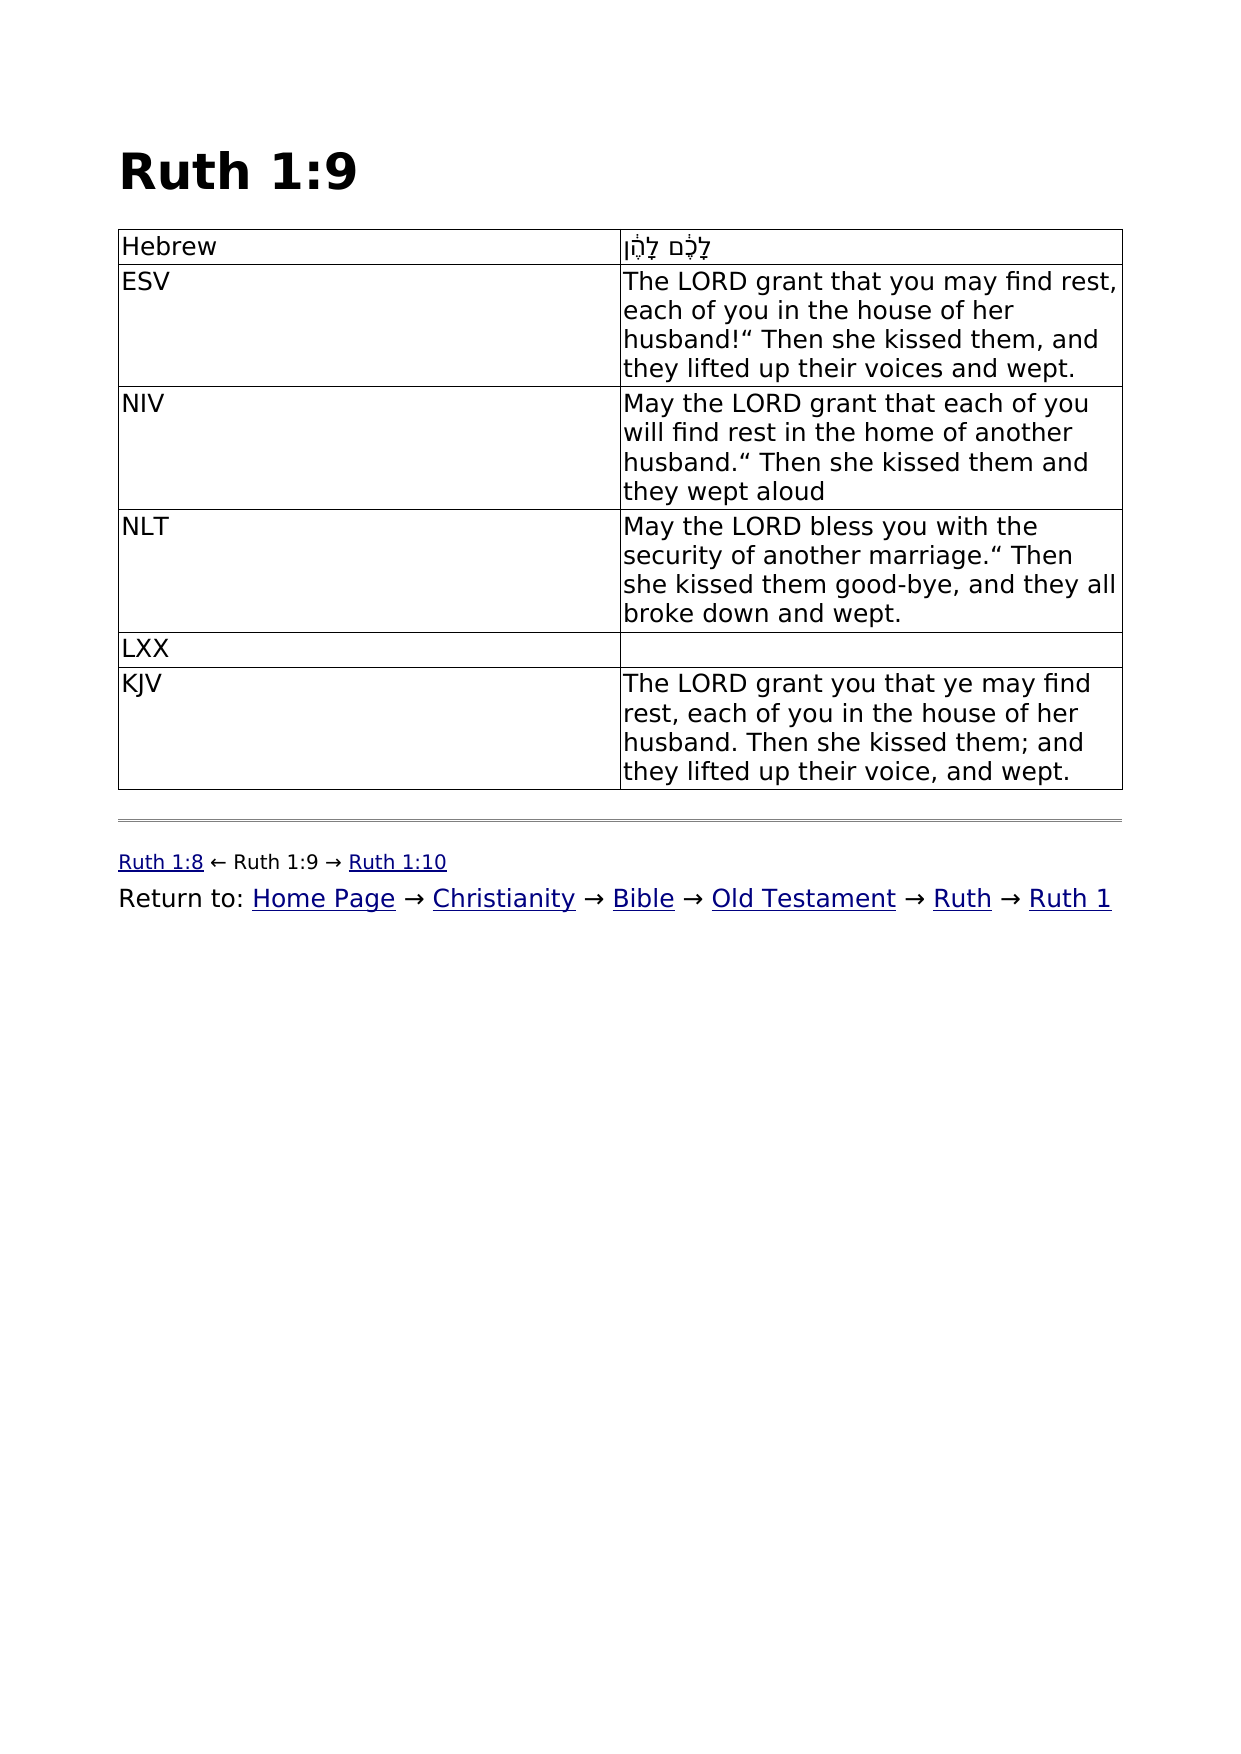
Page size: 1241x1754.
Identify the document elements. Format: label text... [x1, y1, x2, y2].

table_cell NLT [119, 510, 620, 632]
table_cell [621, 633, 1122, 667]
table_cell The LORD grant that you may find rest, each of you in the house of her husband!“ Then she kissed them, and they lifted up their voices and wept. [621, 265, 1122, 386]
table_cell LXX [119, 633, 620, 667]
table_cell The LORD grant you that ye may find rest, each of you in the house of her husband. Then she kissed them; and they lifted up their voice, and wept. [621, 668, 1122, 789]
table_cell ESV [119, 265, 620, 386]
table_cell May the LORD bless you with the security of another marriage.“ Then she kissed them good-bye, and they all broke down and wept. [621, 510, 1122, 632]
text Ruth 1:8 ← Ruth 1:9 → Ruth 1:10 [118, 851, 1122, 884]
subtitle Ruth 1:9 [118, 143, 1122, 201]
table_cell NIV [119, 387, 620, 509]
table_header Hebrew [119, 230, 620, 264]
text Return to: Home Page → Christianity → Bible → Old Testament → Ruth → Ruth 1 [118, 884, 1122, 914]
table_cell May the LORD grant that each of you will find rest in the home of another husband.“ Then she kissed them and they wept aloud [621, 387, 1122, 509]
table_header לָכֶ֔ם לָהֶ֔ן [621, 230, 1122, 264]
table_cell KJV [119, 668, 620, 789]
